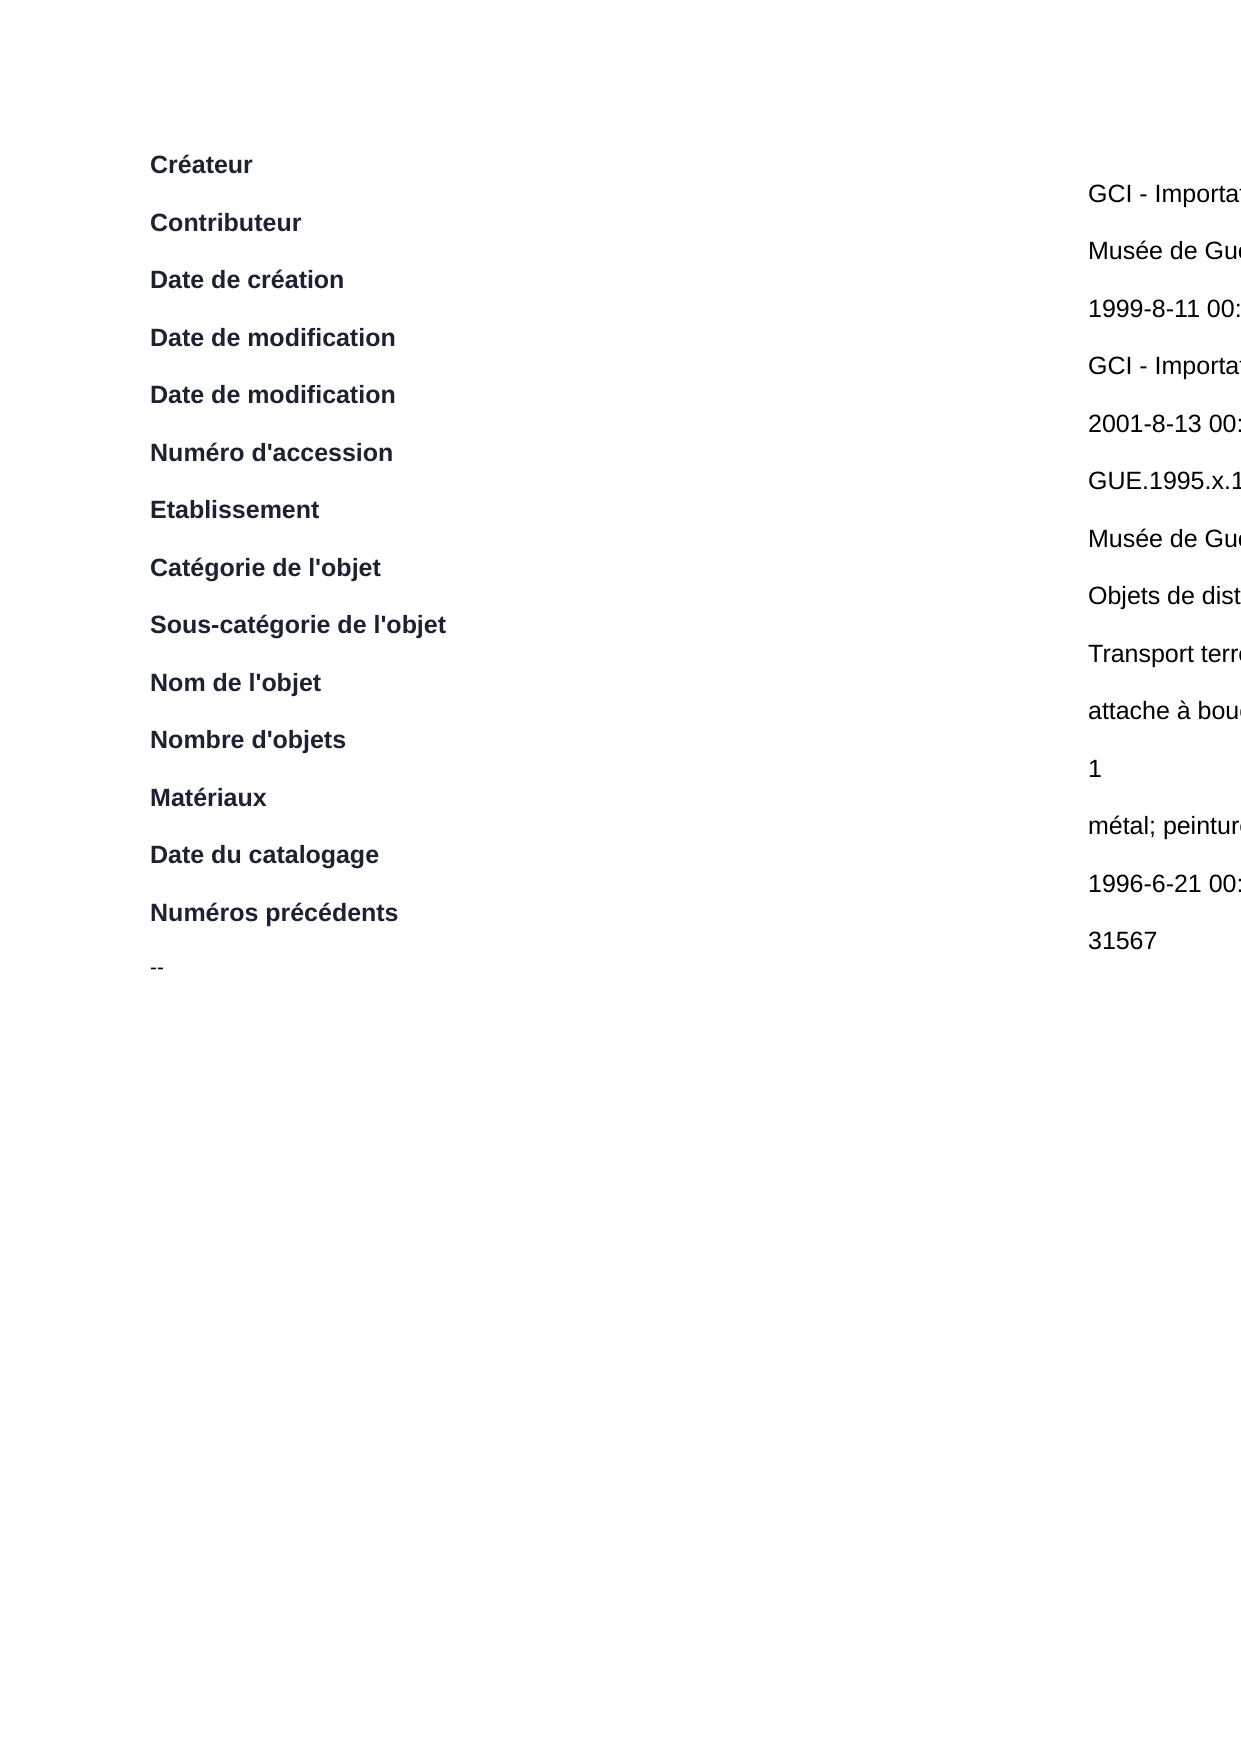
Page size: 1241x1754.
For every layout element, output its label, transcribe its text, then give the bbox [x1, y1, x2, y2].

text métal; peinture [1088, 811, 1240, 840]
text GCI - Importation [1088, 179, 1240, 207]
text Catégorie de l'objet [150, 552, 1090, 581]
text Etablissement [150, 495, 1090, 524]
text Date de modification [150, 322, 1090, 351]
text Numéro d'accession [150, 437, 1090, 466]
text Numéros précédents [150, 897, 1090, 926]
text Date de création [150, 265, 1090, 294]
text 1999-8-11 00:00 [1088, 294, 1240, 322]
text Nombre d'objets [150, 725, 1090, 754]
text Date du catalogage [150, 840, 1090, 869]
text 31567 [1088, 926, 1240, 955]
text Transport terrestre : élément [1088, 639, 1240, 667]
text Contributeur [150, 207, 1090, 236]
text 2001-8-13 00:00 [1088, 409, 1240, 437]
text attache à boucle [1088, 696, 1240, 725]
text Nom de l'objet [150, 667, 1090, 696]
text Musée de Guérin [1088, 524, 1240, 552]
text Date de modification [150, 380, 1090, 409]
text 1996-6-21 00:00 [1088, 869, 1240, 897]
text GCI - Importation [1088, 351, 1240, 380]
text GUE.1995.x.1476 [1088, 466, 1240, 495]
text -- [150, 955, 1090, 979]
text Matériaux [150, 782, 1090, 811]
text Sous-catégorie de l'objet [150, 610, 1090, 639]
text Créateur [150, 150, 1090, 179]
text Objets de distibution et de transport [1088, 581, 1240, 610]
text 1 [1088, 754, 1240, 782]
text Musée de Guérin [1088, 236, 1240, 265]
